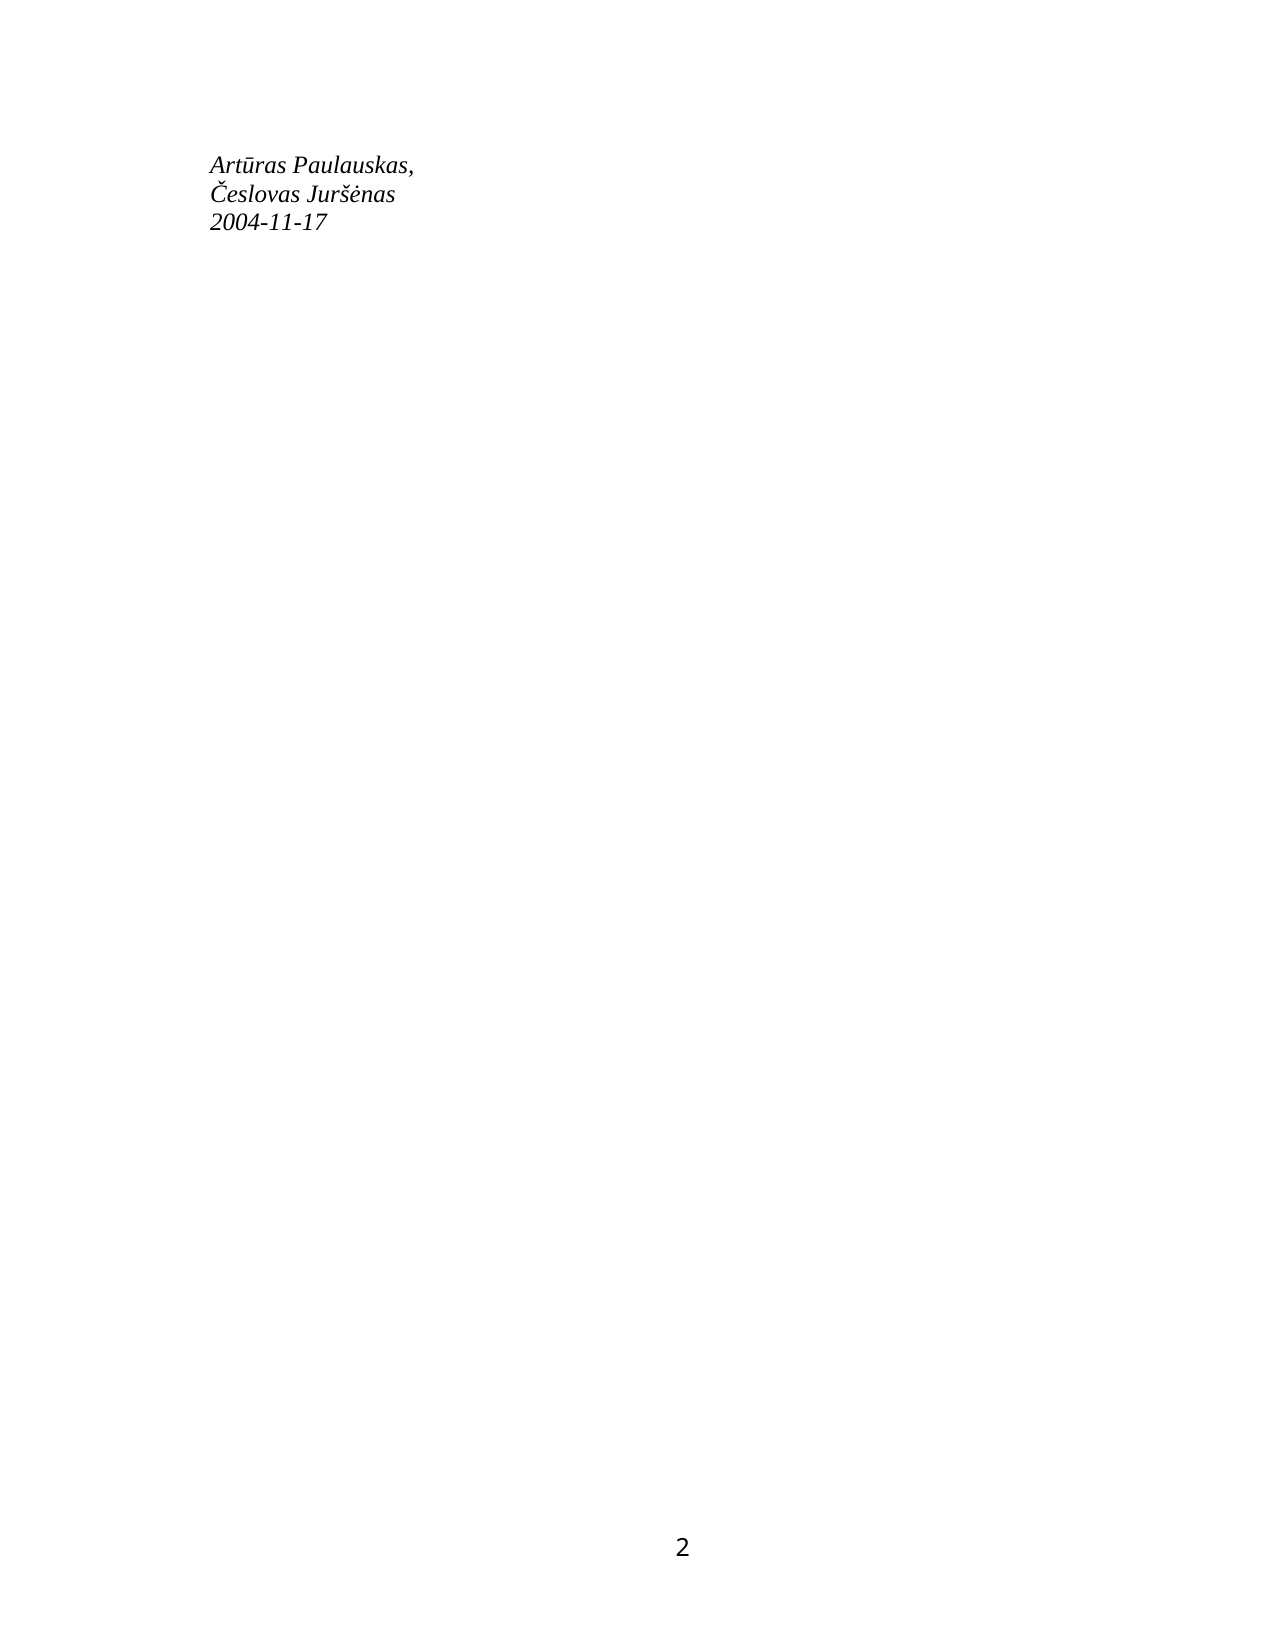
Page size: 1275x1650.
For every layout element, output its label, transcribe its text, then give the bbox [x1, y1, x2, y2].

text Česlovas Juršėnas [210, 179, 1155, 207]
text 2004-11-17 [210, 207, 1155, 236]
text Artūras Paulauskas, [210, 150, 1155, 179]
